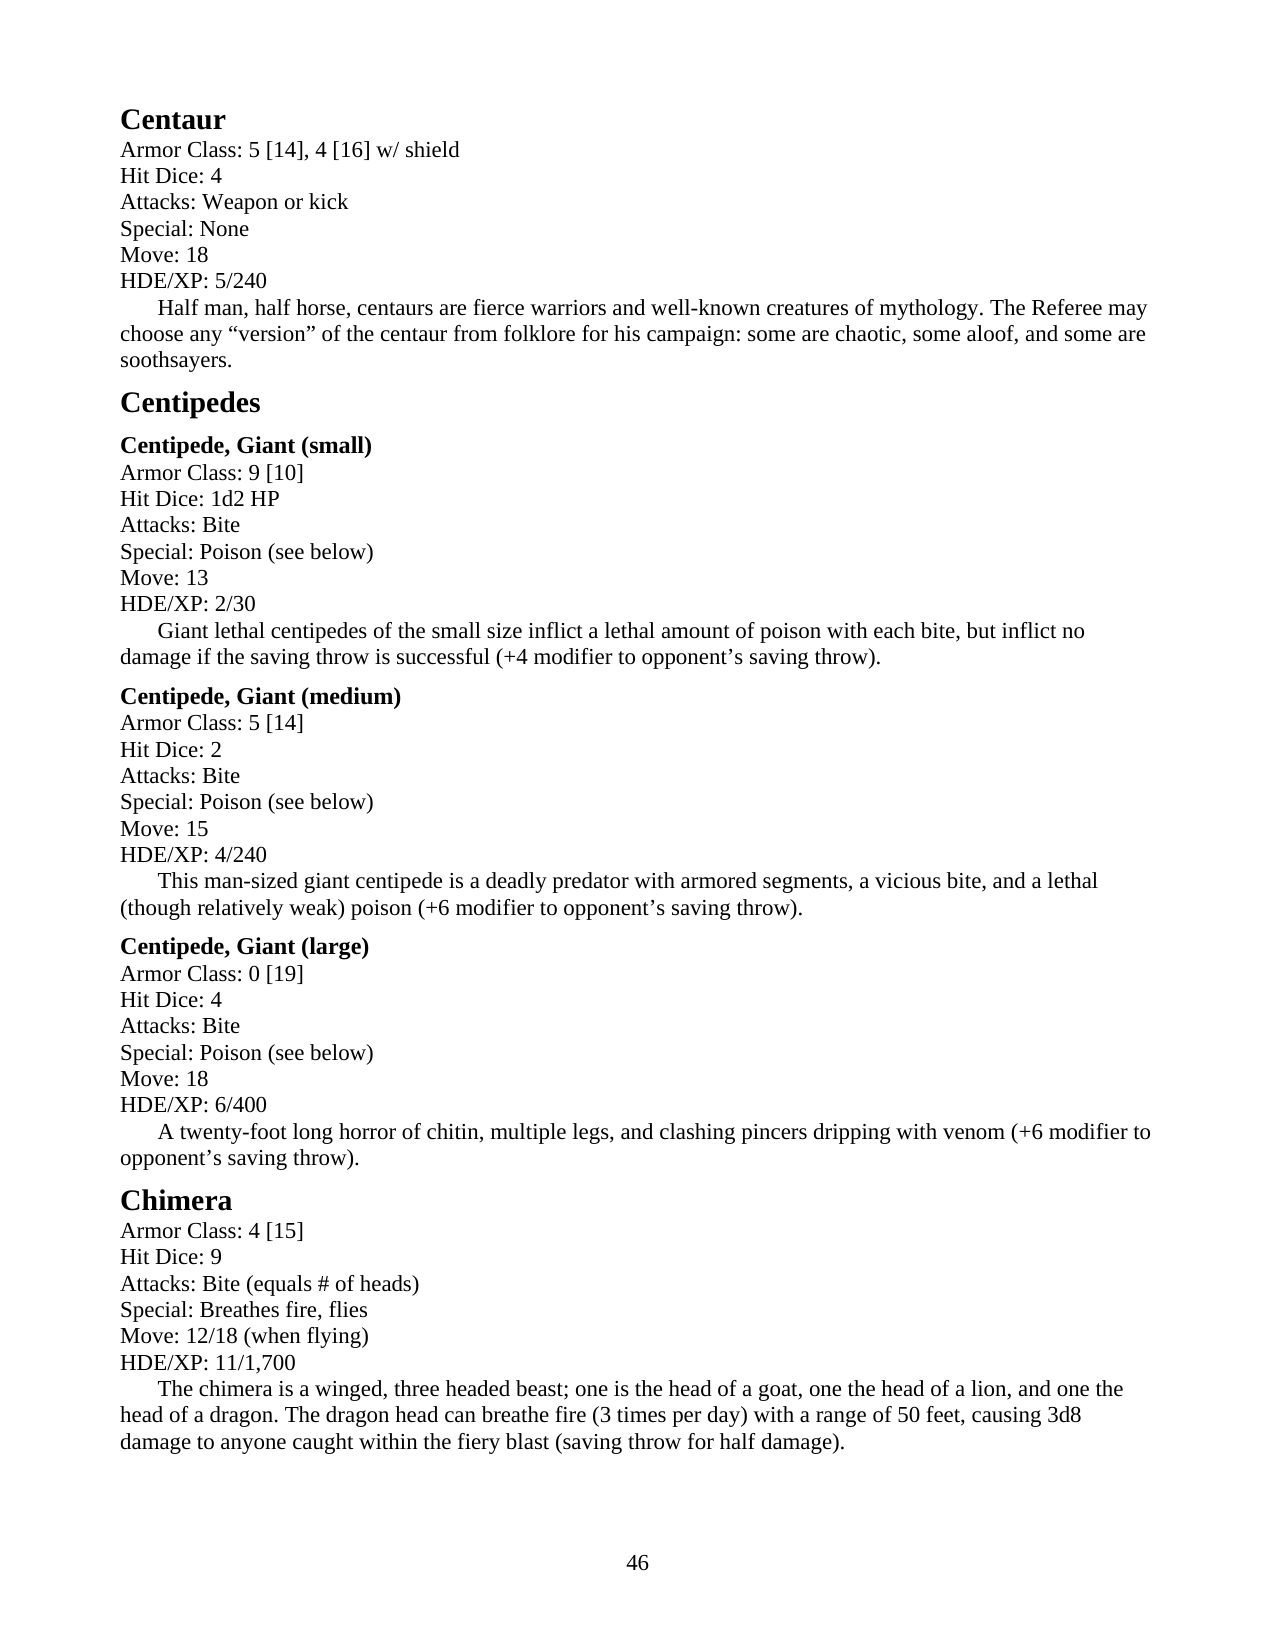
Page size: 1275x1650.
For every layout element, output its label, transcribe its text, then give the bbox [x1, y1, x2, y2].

text Move: 18 [120, 241, 1155, 267]
text HDE/XP: 4/240 [120, 841, 1155, 867]
text HDE/XP: 11/1,700 [120, 1349, 1155, 1375]
text This man-sized giant centipede is a deadly predator with armored segments, a vicious bite, and a lethal (though relatively weak) poison (+6 modifier to opponent’s saving throw). [120, 867, 1155, 920]
text HDE/XP: 6/400 [120, 1092, 1155, 1118]
subtitle Chimera [120, 1183, 1155, 1217]
text Hit Dice: 1d2 HP [120, 485, 1155, 511]
text Move: 18 [120, 1065, 1155, 1092]
text Hit Dice: 2 [120, 736, 1155, 762]
text Attacks: Bite [120, 1012, 1155, 1039]
text Armor Class: 4 [15] [120, 1217, 1155, 1243]
text Armor Class: 9 [10] [120, 459, 1155, 485]
text Hit Dice: 4 [120, 162, 1155, 188]
text Special: Poison (see below) [120, 538, 1155, 564]
text Armor Class: 0 [19] [120, 960, 1155, 986]
text The chimera is a winged, three headed beast; one is the head of a goat, one the head of a lion, and one the head of a dragon. The dragon head can breathe fire (3 times per day) with a range of 50 feet, causing 3d8 damage to anyone caught within the fiery blast (saving throw for half damage). [120, 1375, 1155, 1454]
text HDE/XP: 5/240 [120, 267, 1155, 294]
text HDE/XP: 2/30 [120, 591, 1155, 617]
text Move: 15 [120, 815, 1155, 841]
text Move: 13 [120, 564, 1155, 591]
text A twenty-foot long horror of chitin, multiple legs, and clashing pincers dripping with venom (+6 modifier to opponent’s saving throw). [120, 1118, 1155, 1171]
text Special: Breathes fire, flies [120, 1296, 1155, 1322]
text Attacks: Weapon or kick [120, 188, 1155, 215]
text Special: Poison (see below) [120, 788, 1155, 815]
text Hit Dice: 4 [120, 986, 1155, 1012]
subtitle Centipedes [120, 385, 1155, 419]
text Armor Class: 5 [14] [120, 709, 1155, 736]
text Attacks: Bite [120, 511, 1155, 538]
text Half man, half horse, centaurs are fierce warriors and well-known creatures of mythology. The Referee may choose any “version” of the centaur from folklore for his campaign: some are chaotic, some aloof, and some are soothsayers. [120, 294, 1155, 373]
subtitle Centipede, Giant (large) [120, 932, 1155, 960]
text Armor Class: 5 [14], 4 [16] w/ shield [120, 136, 1155, 162]
text Special: None [120, 215, 1155, 241]
text Attacks: Bite (equals # of heads) [120, 1269, 1155, 1296]
subtitle Centipede, Giant (medium) [120, 682, 1155, 709]
subtitle Centipede, Giant (small) [120, 431, 1155, 459]
text Hit Dice: 9 [120, 1243, 1155, 1269]
text Attacks: Bite [120, 762, 1155, 788]
text Move: 12/18 (when flying) [120, 1322, 1155, 1349]
text Special: Poison (see below) [120, 1039, 1155, 1065]
subtitle Centaur [120, 101, 1155, 136]
text Giant lethal centipedes of the small size inflict a lethal amount of poison with each bite, but inflict no damage if the saving throw is successful (+4 modifier to opponent’s saving throw). [120, 617, 1155, 669]
